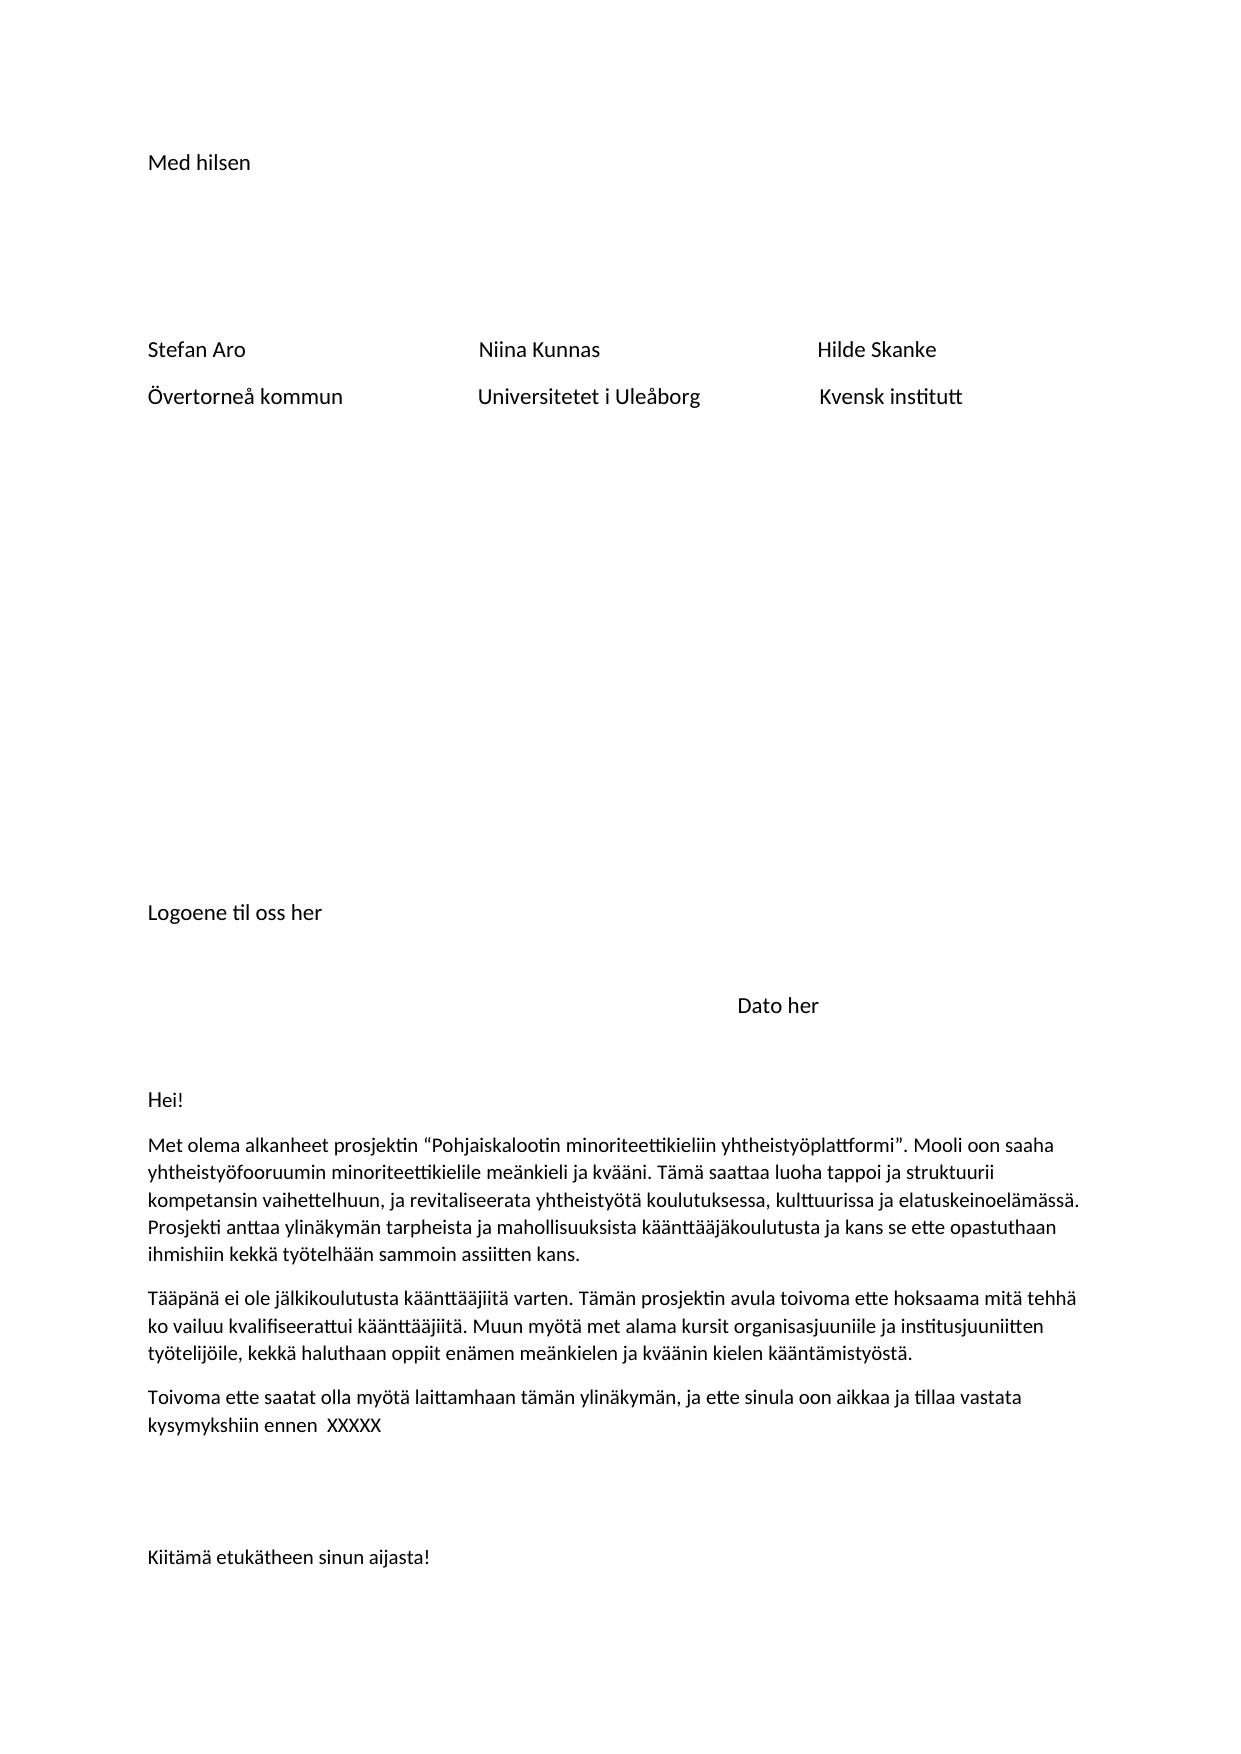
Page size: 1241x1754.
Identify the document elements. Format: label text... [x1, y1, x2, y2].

text Dato her [148, 991, 1093, 1019]
text Met olema alkanheet prosjektin “Pohjaiskalootin minoriteettikieliin yhtheistyöplattformi”. Mooli oon saaha yhtheistyöfooruumin minoriteettikielile meänkieli ja kvääni. Tämä saattaa luoha tappoi ja struktuurii kompetansin vaihettelhuun, ja revitaliseerata yhtheistyötä koulutuksessa, kulttuurissa ja elatuskeinoelämässä. Prosjekti anttaa ylinäkymän tarpheista ja mahollisuuksista käänttääjäkoulutusta ja kans se ette opastuthaan ihmishiin kekkä työtelhään sammoin assiitten kans. [148, 1132, 1093, 1267]
text Stefan Aro Niina Kunnas Hilde Skanke [148, 335, 1093, 363]
text Logoene til oss her [148, 898, 1093, 926]
text Toivoma ette saatat olla myötä laittamhaan tämän ylinäkymän, ja ette sinula oon aikkaa ja tillaa vastata kysymykshiin ennen XXXXX [148, 1384, 1093, 1437]
text Tääpänä ei ole jälkikoulutusta käänttääjiitä varten. Tämän prosjektin avula toivoma ette hoksaama mitä tehhä ko vailuu kvalifiseerattui käänttääjiitä. Muun myötä met alama kursit organisasjuuniile ja institusjuuniitten työtelijöile, kekkä haluthaan oppiit enämen meänkielen ja kväänin kielen kääntämistyöstä. [148, 1286, 1093, 1366]
text Kiitämä etukätheen sinun aijasta! [148, 1544, 1093, 1569]
text Övertorneå kommun Universitetet i Uleåborg Kvensk institutt [148, 382, 1093, 410]
text Hei! [148, 1085, 1093, 1113]
text Med hilsen [148, 148, 1093, 176]
